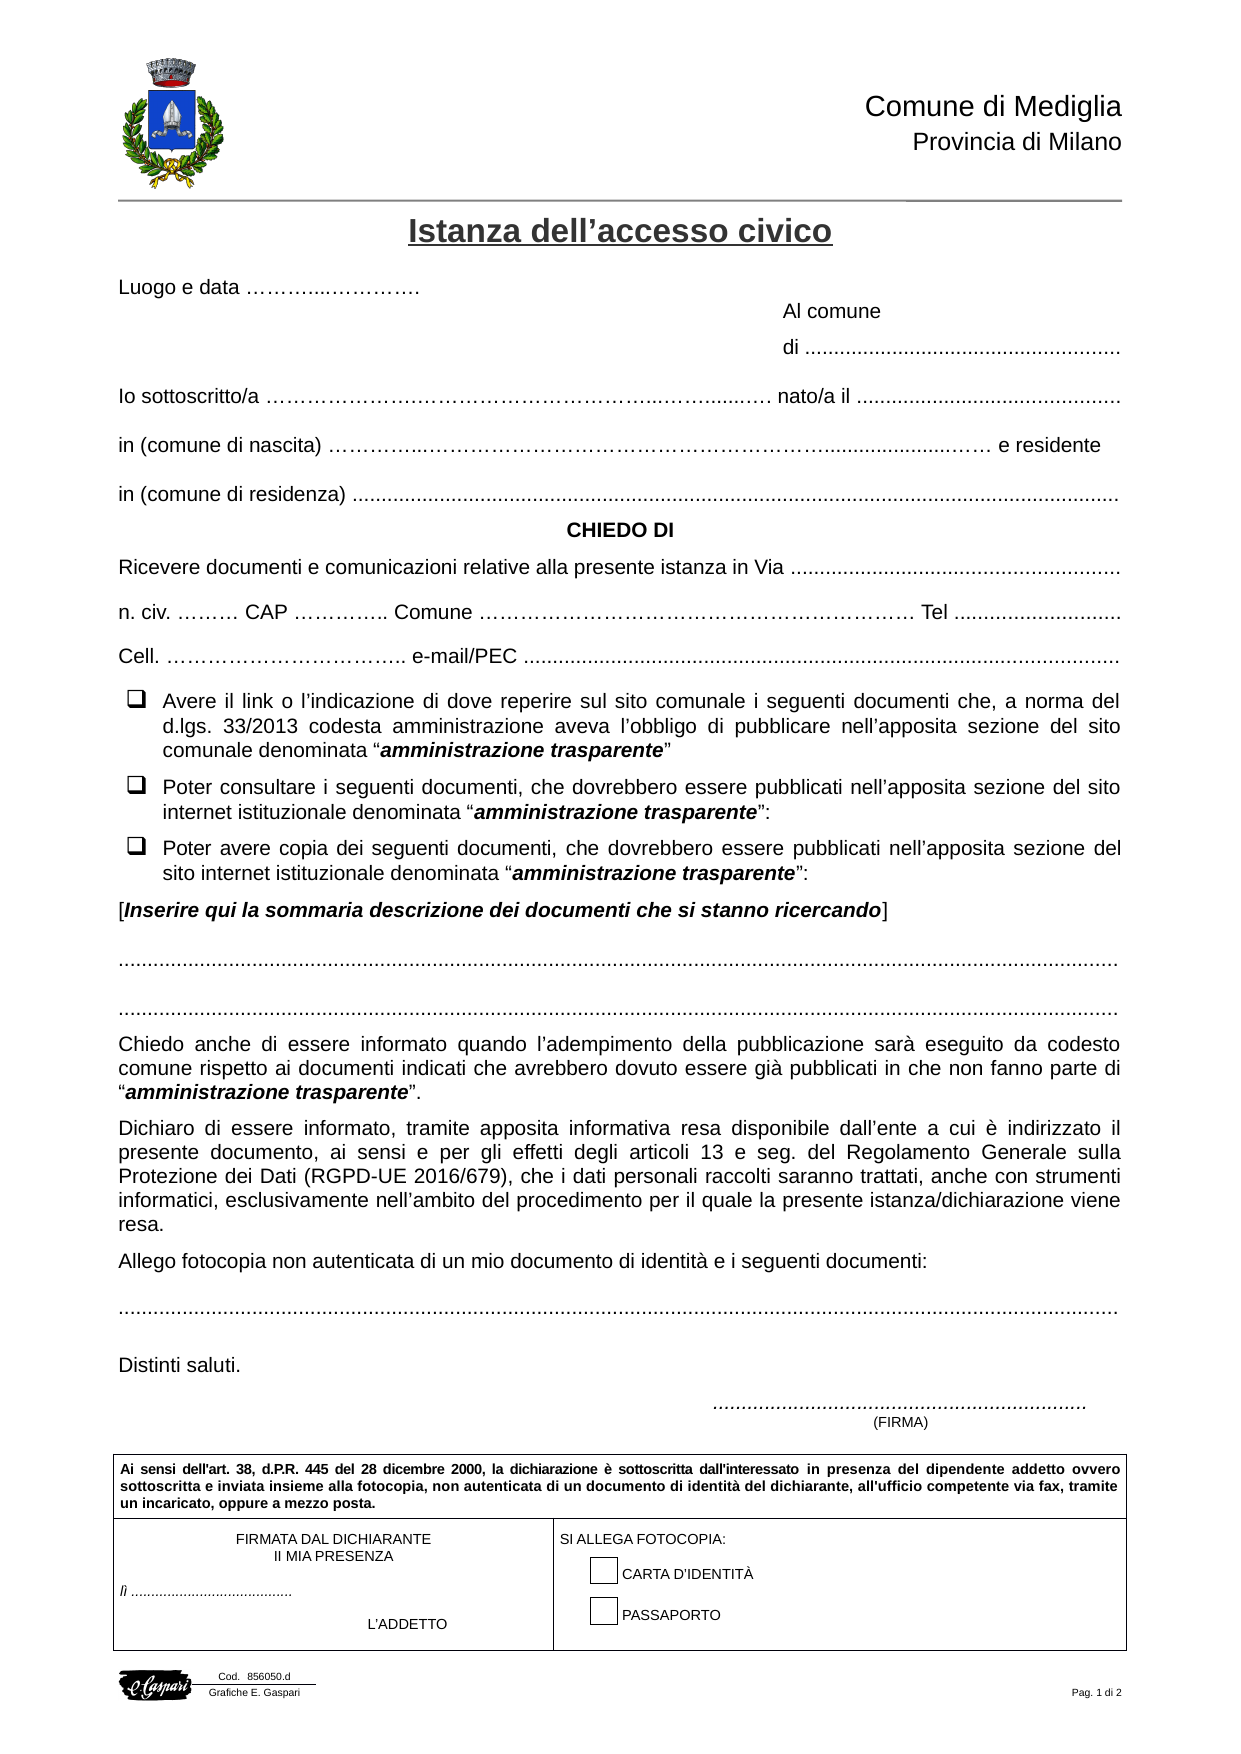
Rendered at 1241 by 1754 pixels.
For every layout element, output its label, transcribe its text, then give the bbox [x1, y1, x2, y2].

text Allego fotocopia non autenticata di un mio documento di identità e i seguenti documenti: [118, 1248, 1122, 1272]
text Ricevere documenti e comunicazioni relative alla presente istanza in Via [118, 555, 1122, 579]
table_cell SI ALLEGA FOTOCOPIA: CARTA D’IDENTITÀ PASSAPORTO [554, 1519, 1126, 1649]
text Dichiaro di essere informato, tramite apposita informativa resa disponibile dall’ente a cui è indirizzato il presente documento, ai sensi e per gli effetti degli articoli 13 e seg. del Regolamento Generale sulla Protezione dei Dati (RGPD-UE 2016/679), che i dati personali raccolti saranno trattati, anche con strumenti informatici, esclusivamente nell’ambito del procedimento per il quale la presente istanza/dichiarazione viene resa. [118, 1116, 1122, 1236]
text CHIEDO DI [118, 518, 1122, 542]
subtitle Istanza dell’accesso civico [118, 211, 1122, 249]
text [Inserire qui la sommaria descrizione dei documenti che si stanno ricercando] [118, 897, 1122, 921]
picture [122, 58, 224, 189]
text ................................................................. [679, 1389, 1122, 1413]
text Chiedo anche di essere informato quando l’adempimento della pubblicazione sarà eseguito da codesto comune rispetto ai documenti indicati che avrebbero dovuto essere già pubblicati in che non fanno parte di “amministrazione trasparente”. [118, 1032, 1122, 1104]
text Provincia di Milano [224, 127, 1122, 156]
text di [783, 335, 1122, 359]
table_cell FIRMATA DAL DICHIARANTE II MIA PRESENZA lì ........................................ L’ADDETTO [114, 1519, 553, 1649]
list Poter consultare i seguenti documenti, che dovrebbero essere pubblicati nell’apposita sezione del sito internet istituzionale denominata “amministrazione trasparente”: [125, 774, 1122, 823]
text Distinti saluti. [118, 1353, 1122, 1377]
text (FIRMA) [679, 1413, 1122, 1430]
list Avere il link o l’indicazione di dove reperire sul sito comunale i seguenti documenti che, a norma del d.lgs. 33/2013 codesta amministrazione aveva l’obbligo di pubblicare nell’apposita sezione del sito comunale denominata “amministrazione trasparente” [125, 689, 1122, 762]
table_header Ai sensi dell'art. 38, d.P.R. 445 del 28 dicembre 2000, la dichiarazione è sottoscritta dall'interessato in presenza del dipendente addetto ovvero sottoscritta e inviata insieme alla fotocopia, non autenticata di un documento di identità del dichiarante, all'ufficio competente via fax, tramite un incaricato, oppure a mezzo posta. [114, 1455, 1126, 1517]
text Comune di Mediglia [224, 89, 1122, 122]
text Al comune [783, 298, 1122, 322]
text Luogo e data ………....…………. [118, 274, 1122, 298]
text in (comune di nascita) …………...…………………………………………………......................…… e residente [118, 433, 1122, 457]
text Io sottoscritto/a ………………….……………………………...…….......…. nato/a il [118, 384, 1122, 408]
list Poter avere copia dei seguenti documenti, che dovrebbero essere pubblicati nell’apposita sezione del sito internet istituzionale denominata “amministrazione trasparente”: [125, 836, 1122, 885]
picture [118, 1669, 192, 1701]
text in (comune di residenza) [118, 482, 1122, 506]
text Cell. …………………………….. e-mail/PEC [118, 644, 1122, 668]
text n. civ. ……… CAP ………….. Comune ……………………………………………………… Tel [118, 599, 1122, 623]
